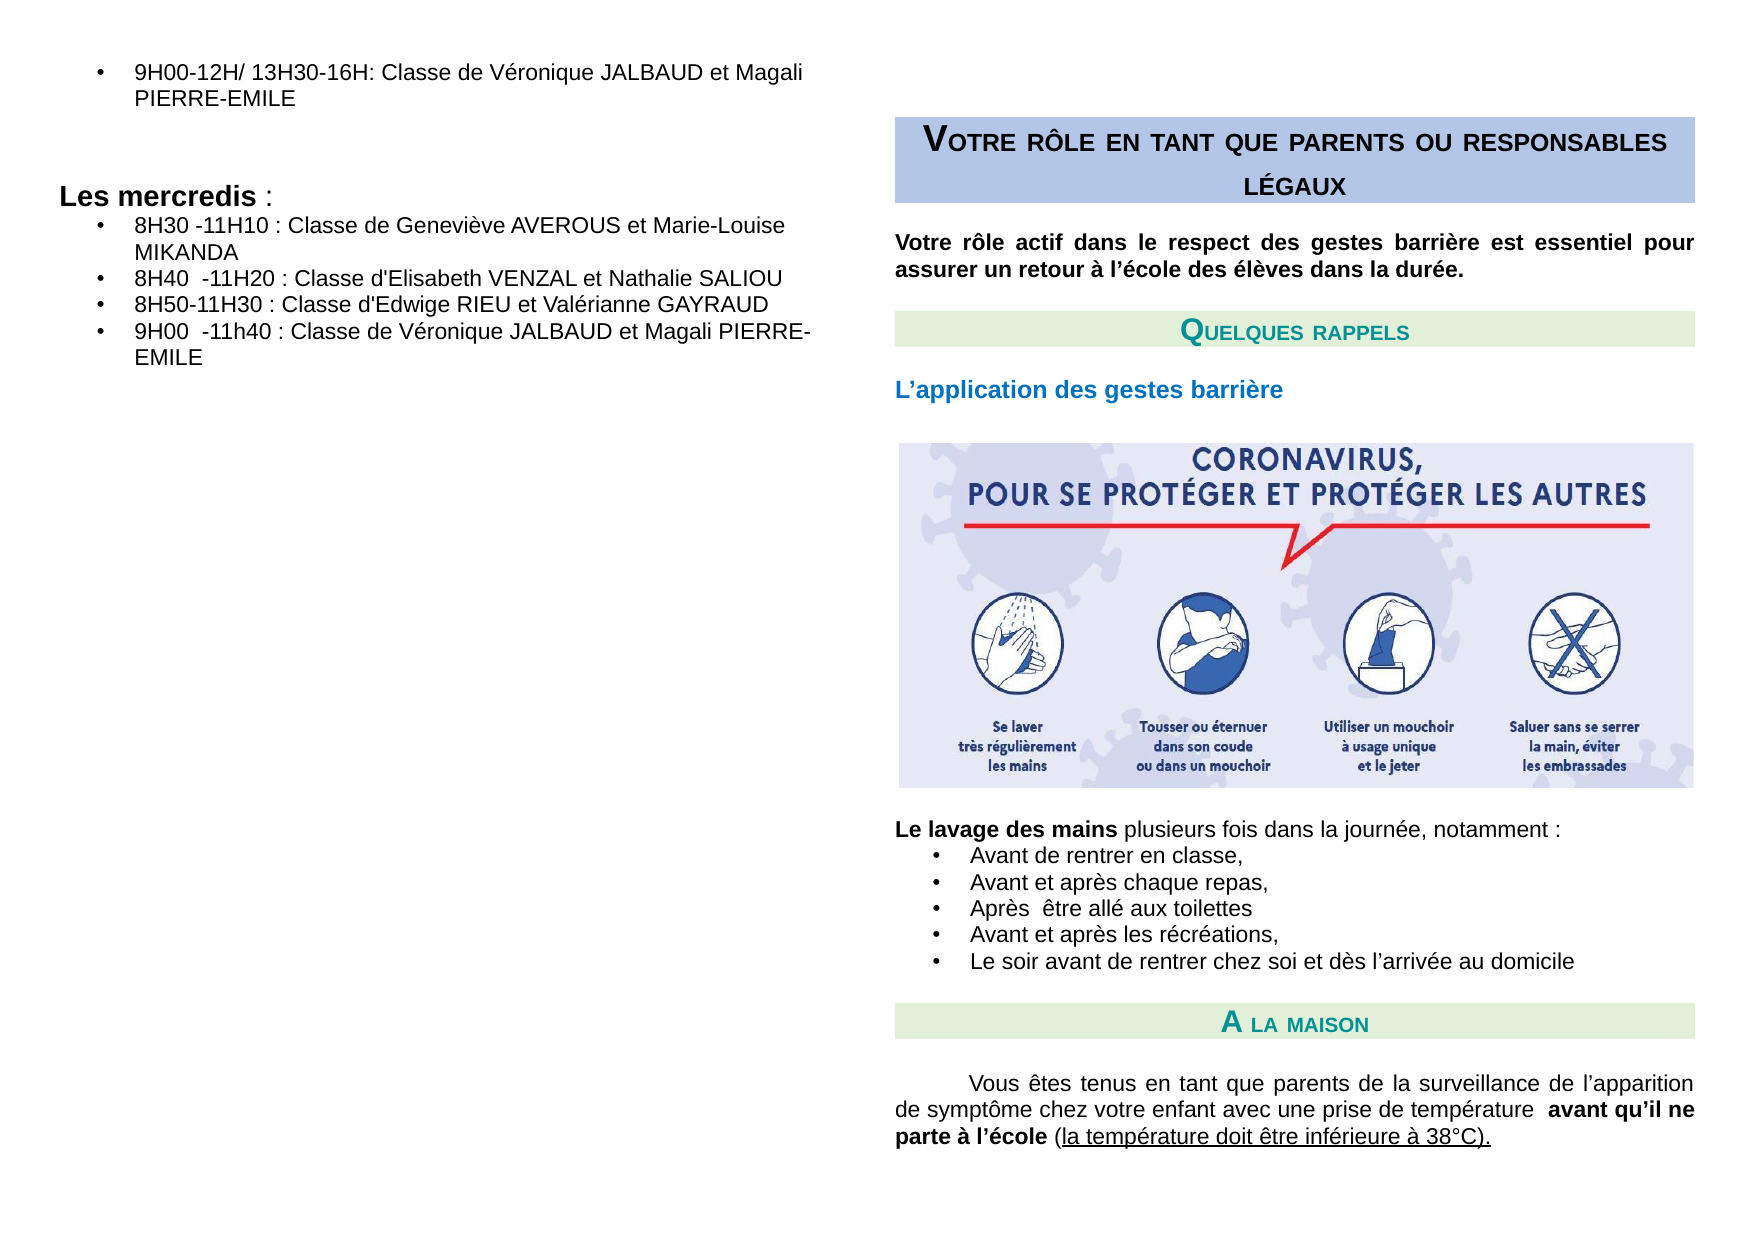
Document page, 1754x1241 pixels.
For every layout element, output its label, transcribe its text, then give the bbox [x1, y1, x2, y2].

text Le lavage des mains plusieurs fois dans la journée, notamment : [895, 816, 1695, 842]
text A la maison [895, 1003, 1695, 1039]
list Avant de rentrer en classe, [932, 842, 1695, 869]
text Vous êtes tenus en tant que parents de la surveillance de l’apparition de symptôme chez votre enfant avec une prise de température avant qu’il ne parte à l’école (la température doit être inférieure à 38°C). [895, 1067, 1695, 1149]
text Votre rôle en tant que parents ou responsables légaux [895, 117, 1695, 203]
list Avant et après chaque repas, [932, 869, 1695, 895]
list 8H40 -11H20 : Classe d'Elisabeth VENZAL et Nathalie SALIOU [97, 265, 859, 291]
list 8H50-11H30 : Classe d'Edwige RIEU et Valérianne GAYRAUD [97, 291, 859, 318]
list Le soir avant de rentrer chez soi et dès l’arrivée au domicile [932, 948, 1695, 974]
list Après être allé aux toilettes [932, 895, 1695, 921]
picture [896, 443, 1694, 788]
text Les mercredis : [59, 179, 859, 212]
list 8H30 -11H10 : Classe de Geneviève AVEROUS et Marie-Louise MIKANDA [97, 212, 859, 265]
list 9H00 -11h40 : Classe de Véronique JALBAUD et Magali PIERRE-EMILE [97, 318, 859, 371]
text Quelques rappels [895, 311, 1695, 347]
text L’application des gestes barrière [895, 375, 1695, 404]
text Votre rôle actif dans le respect des gestes barrière est essentiel pour assurer un retour à l’école des élèves dans la durée. [895, 229, 1695, 282]
list 9H00-12H/ 13H30-16H: Classe de Véronique JALBAUD et Magali PIERRE-EMILE [97, 59, 859, 112]
list Avant et après les récréations, [932, 921, 1695, 948]
